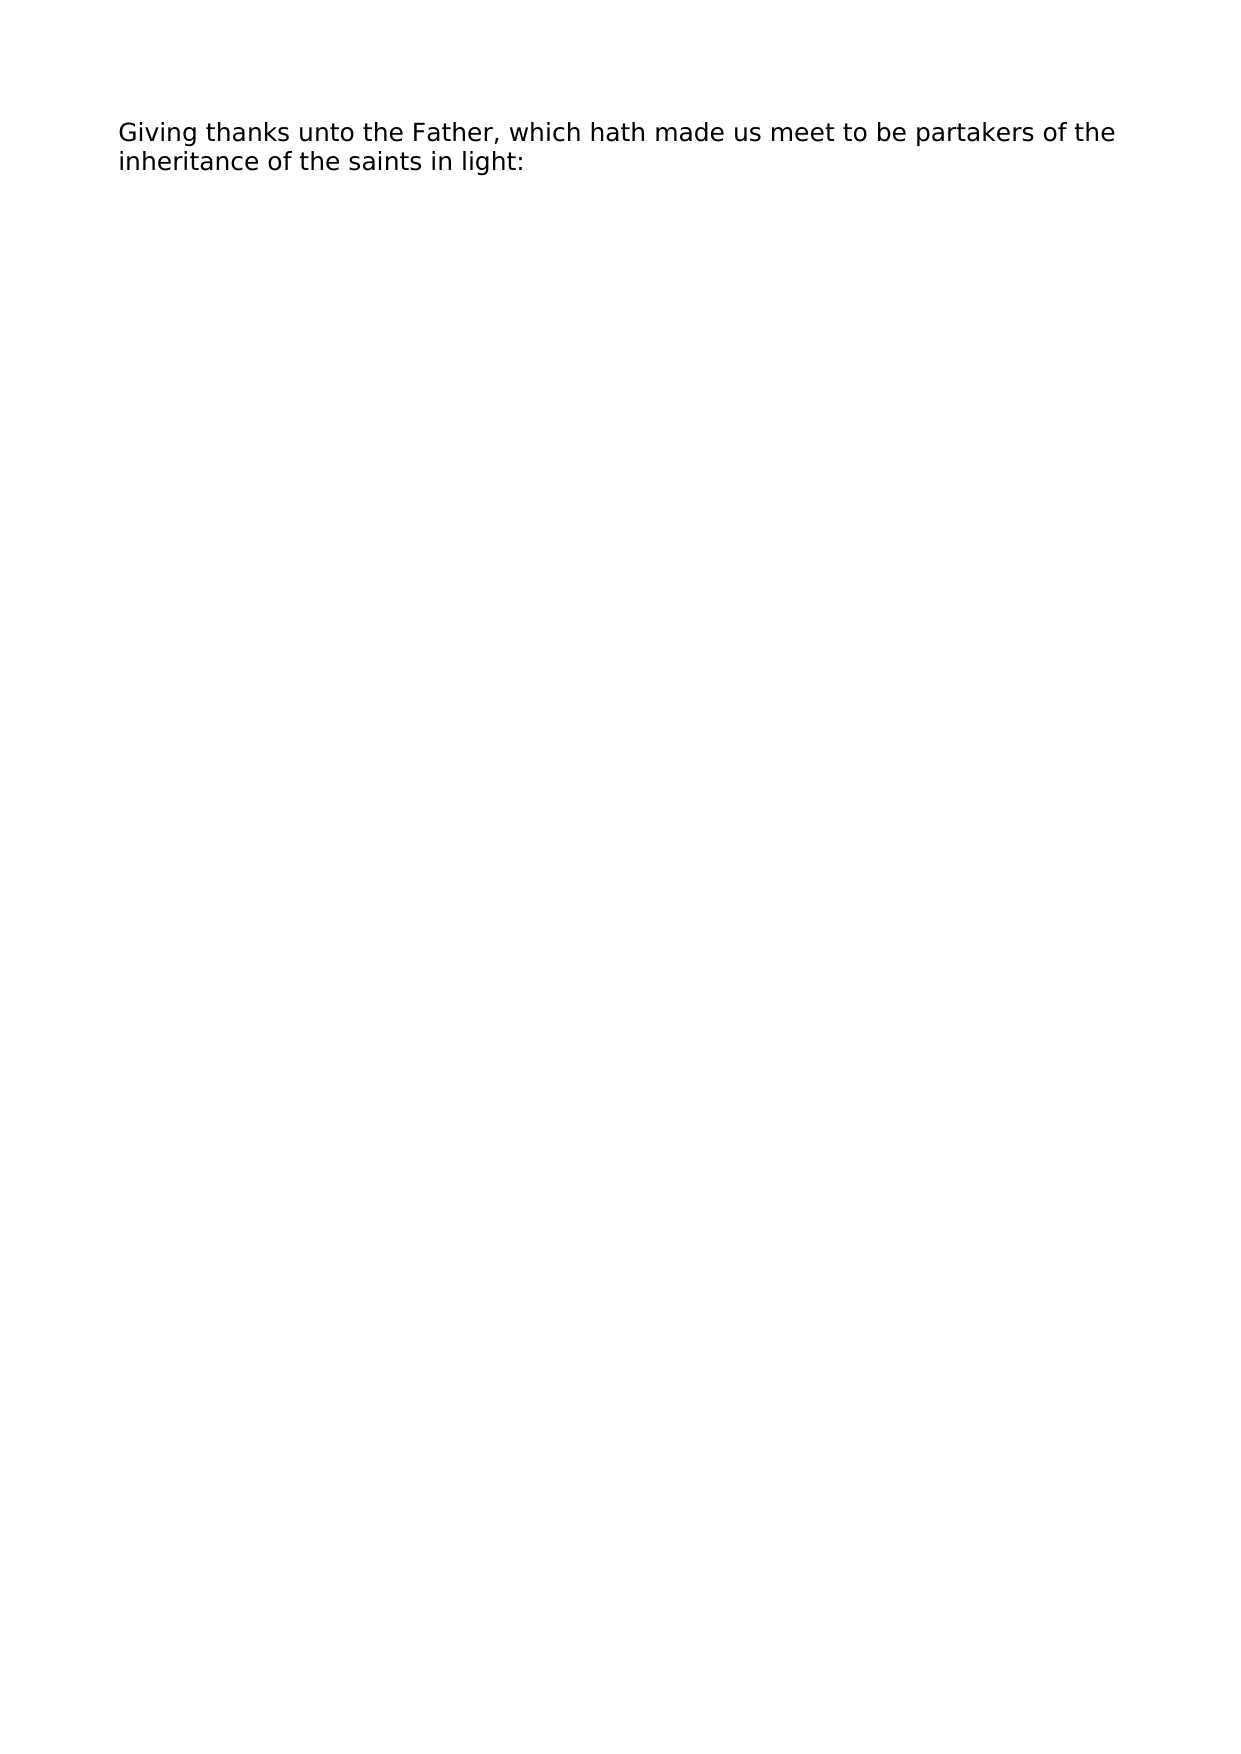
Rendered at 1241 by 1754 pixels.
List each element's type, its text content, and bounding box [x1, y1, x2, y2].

text Giving thanks unto the Father, which hath made us meet to be partakers of the inheritance of the saints in light: [118, 118, 1122, 176]
